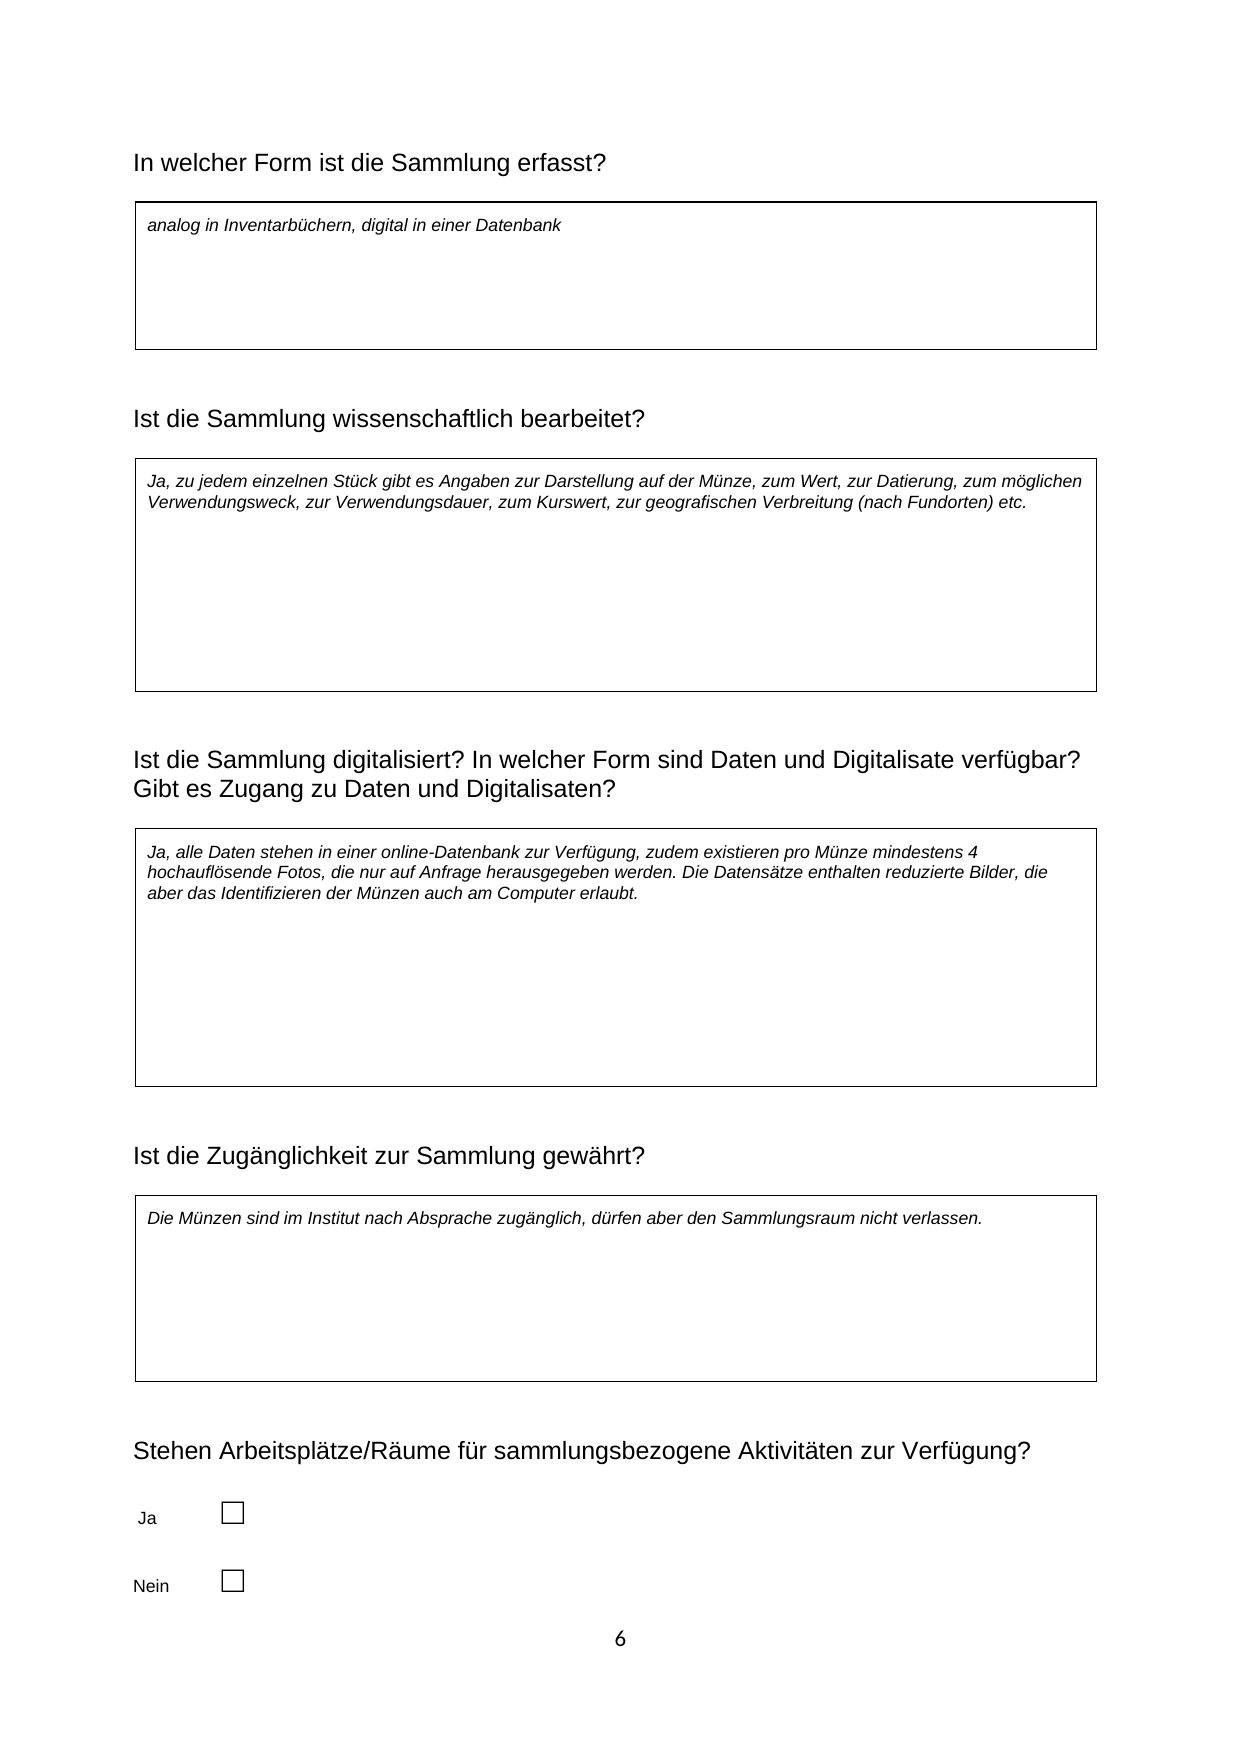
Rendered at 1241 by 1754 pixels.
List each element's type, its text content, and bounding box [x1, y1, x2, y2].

text In welcher Form ist die Sammlung erfasst? [133, 148, 1107, 176]
text Ist die Sammlung wissenschaftlich bearbeitet? [133, 404, 1107, 433]
text Ja □ [133, 1489, 1093, 1532]
text Ist die Zugänglichkeit zur Sammlung gewährt? [133, 1141, 1107, 1169]
text Nein □ [133, 1557, 1093, 1601]
text Stehen Arbeitsplätze/Räume für sammlungsbezogene Aktivitäten zur Verfügung? [133, 1436, 1107, 1464]
table_header Ja, alle Daten stehen in einer online-Datenbank zur Verfügung, zudem existieren pro Münze mindestens 4 hochauflösende Fotos, die nur auf Anfrage herausgegeben werden. Die Datensätze enthalten reduzierte Bilder, die aber das Identifizieren der Münzen auch am Computer erlaubt. [136, 829, 1096, 1086]
table_header analog in Inventarbüchern, digital in einer Datenbank [136, 203, 1096, 349]
table_header Die Münzen sind im Institut nach Absprache zugänglich, dürfen aber den Sammlungsraum nicht verlassen. [136, 1196, 1096, 1381]
table_header Ja, zu jedem einzelnen Stück gibt es Angaben zur Darstellung auf der Münze, zum Wert, zur Datierung, zum möglichen Verwendungsweck, zur Verwendungsdauer, zum Kurswert, zur geografischen Verbreitung (nach Fundorten) etc. [136, 459, 1096, 691]
text Ist die Sammlung digitalisiert? In welcher Form sind Daten und Digitalisate verfügbar? Gibt es Zugang zu Daten und Digitalisaten? [133, 746, 1107, 803]
